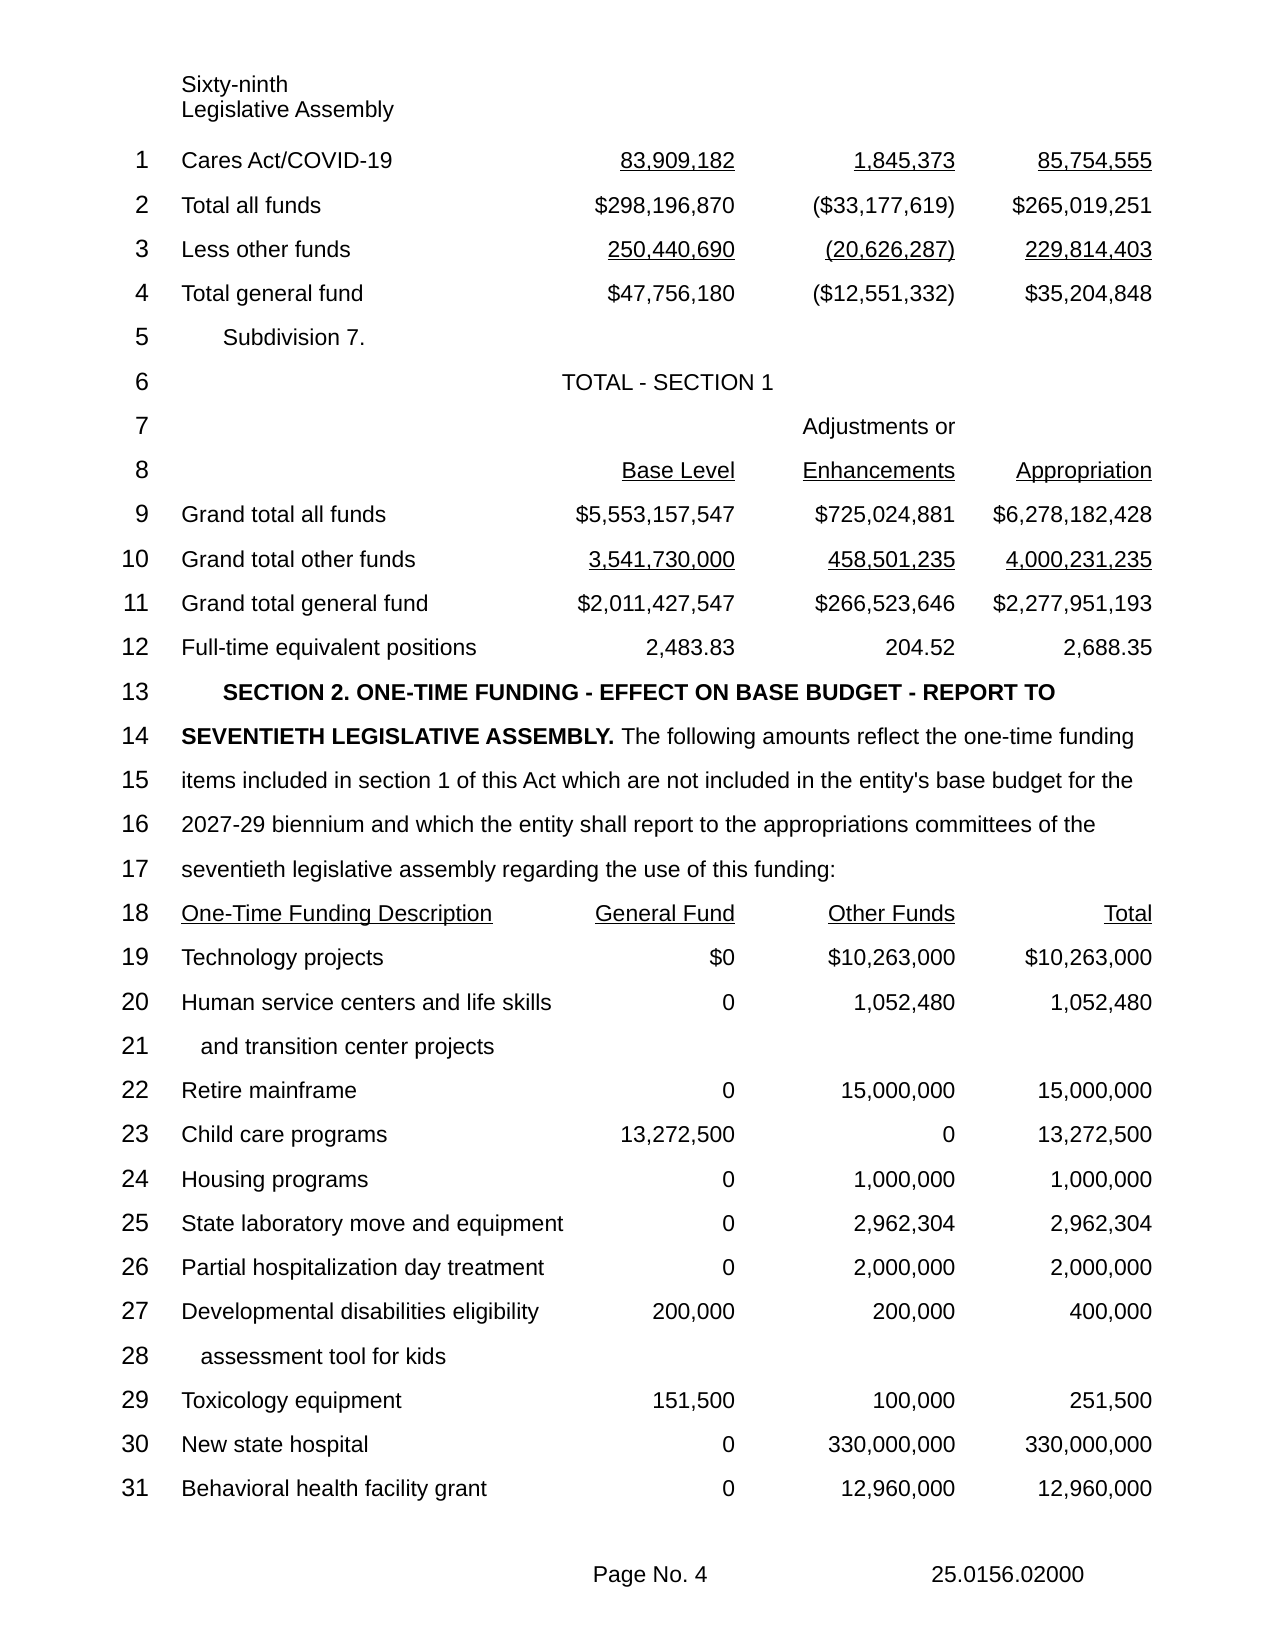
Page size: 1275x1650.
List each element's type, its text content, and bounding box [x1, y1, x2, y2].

text Cares Act/COVID-19 83,909,182 1,845,373 85,754,555 Total all funds $298,196,870 ($33,177,619) $265,019,251 Less other funds 250,440,690 (20,626,287) 229,814,403 Total general fund $47,756,180 ($12,551,332) $35,204,848 [181, 133, 1154, 310]
text Adjustments or Base Level Enhancements Appropriation Grand total all funds $5,553,157,547 $725,024,881 $6,278,182,428 Grand total other funds 3,541,730,000 458,501,235 4,000,231,235 Grand total general fund $2,011,427,547 $266,523,646 $2,277,951,193 Full-time equivalent positions 2,483.83 204.52 2,688.35 [181, 399, 1154, 664]
text Subdivision 7. [181, 310, 1154, 355]
text TOTAL - SECTION 1 [181, 355, 1154, 399]
text SECTION 2. ONE‑TIME FUNDING - EFFECT ON BASE BUDGET - REPORT TO SEVENTIETH LEGISLATIVE ASSEMBLY. The following amounts reflect the one-time funding items included in section 1 of this Act which are not included in the entity's base budget for the 2027‑29 biennium and which the entity shall report to the appropriations committees of the seventieth legislative assembly regarding the use of this funding: [181, 664, 1154, 886]
text One-Time Funding Description General Fund Other Funds Total Technology projects $0 $10,263,000 $10,263,000 Human service centers and life skills 0 1,052,480 1,052,480 and transition center projects Retire mainframe 0 15,000,000 15,000,000 Child care programs 13,272,500 0 13,272,500 Housing programs 0 1,000,000 1,000,000 State laboratory move and equipment 0 2,962,304 2,962,304 Partial hospitalization day treatment 0 2,000,000 2,000,000 Developmental disabilities eligibility 200,000 200,000 400,000 assessment tool for kids Toxicology equipment 151,500 100,000 251,500 New state hospital 0 330,000,000 330,000,000 Behavioral health facility grant 0 12,960,000 12,960,000 [181, 886, 1154, 1506]
